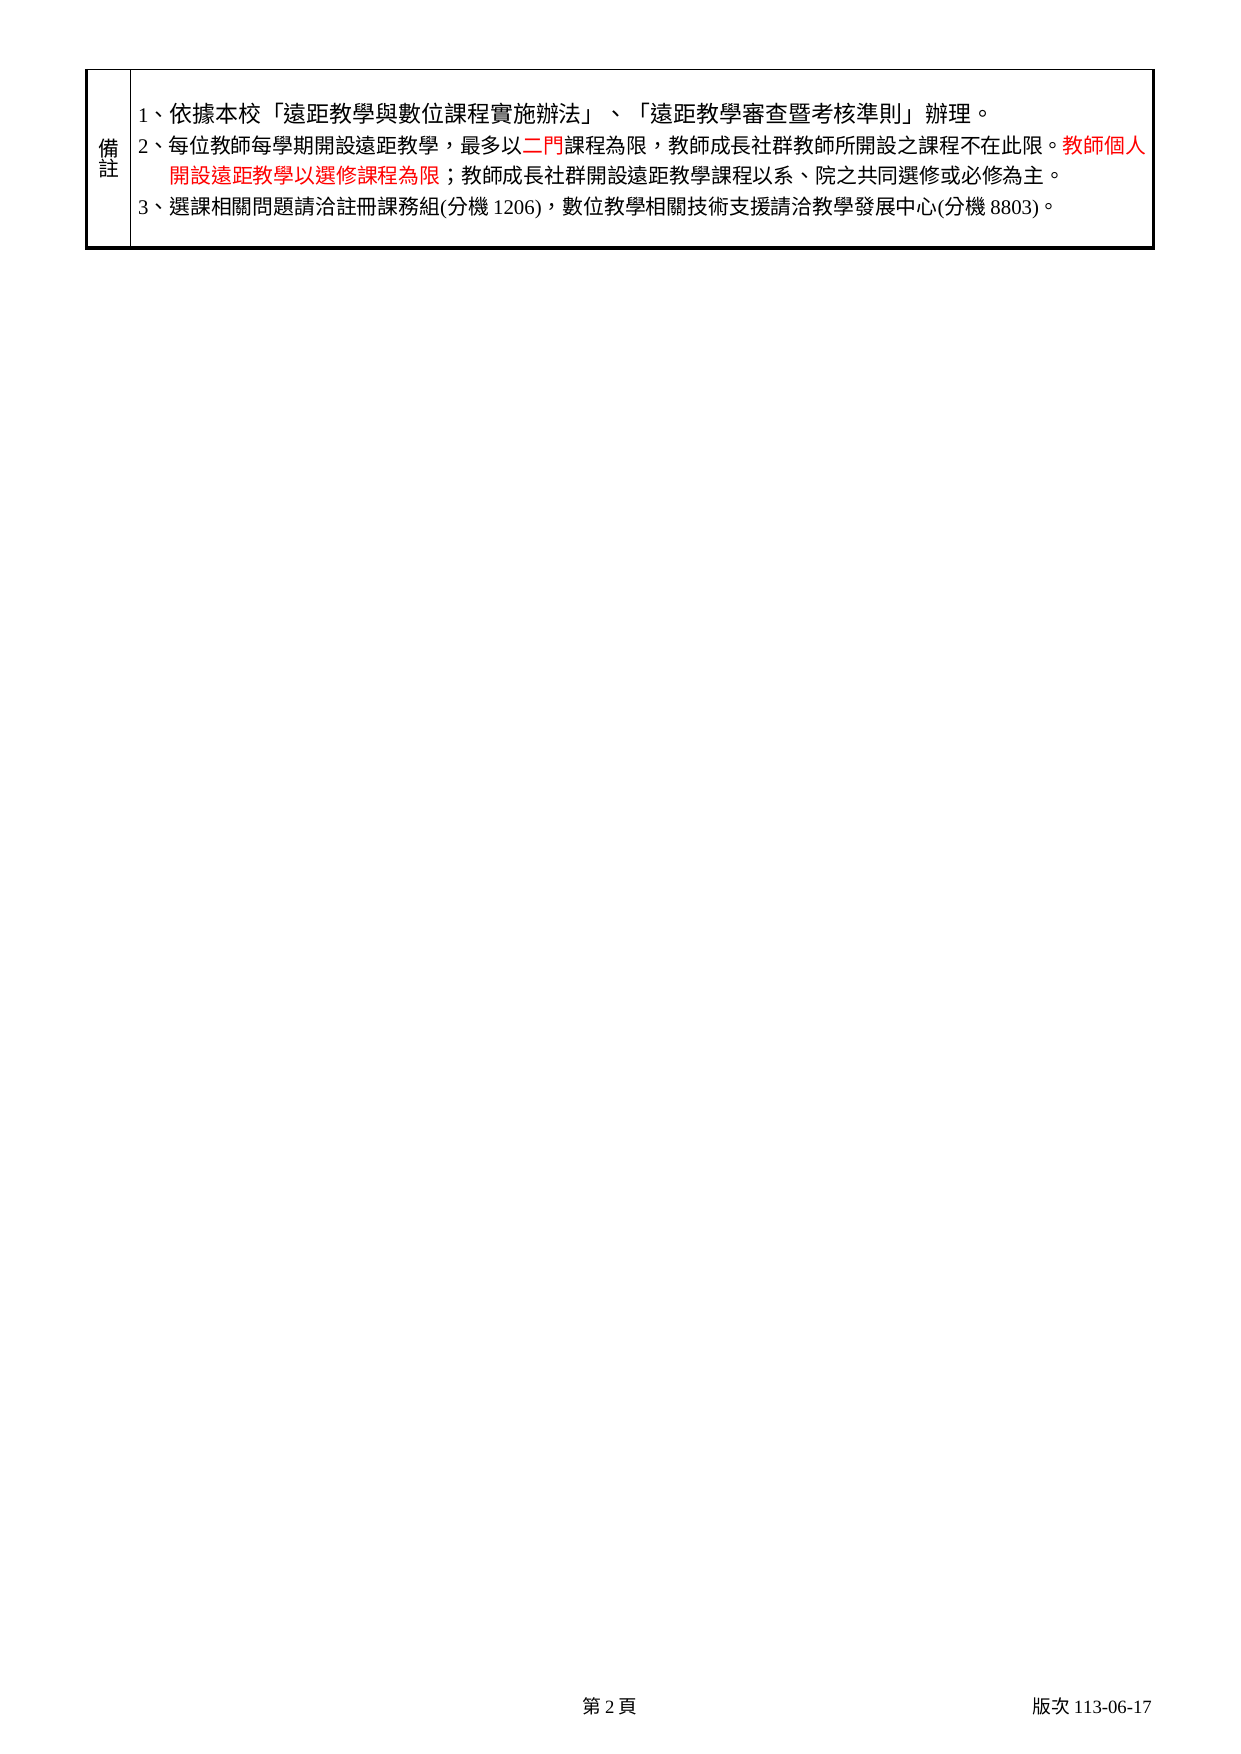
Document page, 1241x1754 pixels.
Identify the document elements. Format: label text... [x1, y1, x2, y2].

table_cell 1、依據本校「遠距教學與數位課程實施辦法」、「遠距教學審查暨考核準則」辦理。 2、每位教師每學期開設遠距教學，最多以二門課程為限，教師成長社群教師所開設之課程不在此限。教師個人開設遠距教學以選修課程為限；教師成長社群開設遠距教學課程以系、院之共同選修或必修為主。 3、選課相關問題請洽註冊課務組(分機1206)，數位教學相關技術支援請洽教學發展中心(分機8803)。 [131, 70, 1152, 246]
table_cell 備註 [88, 70, 130, 246]
